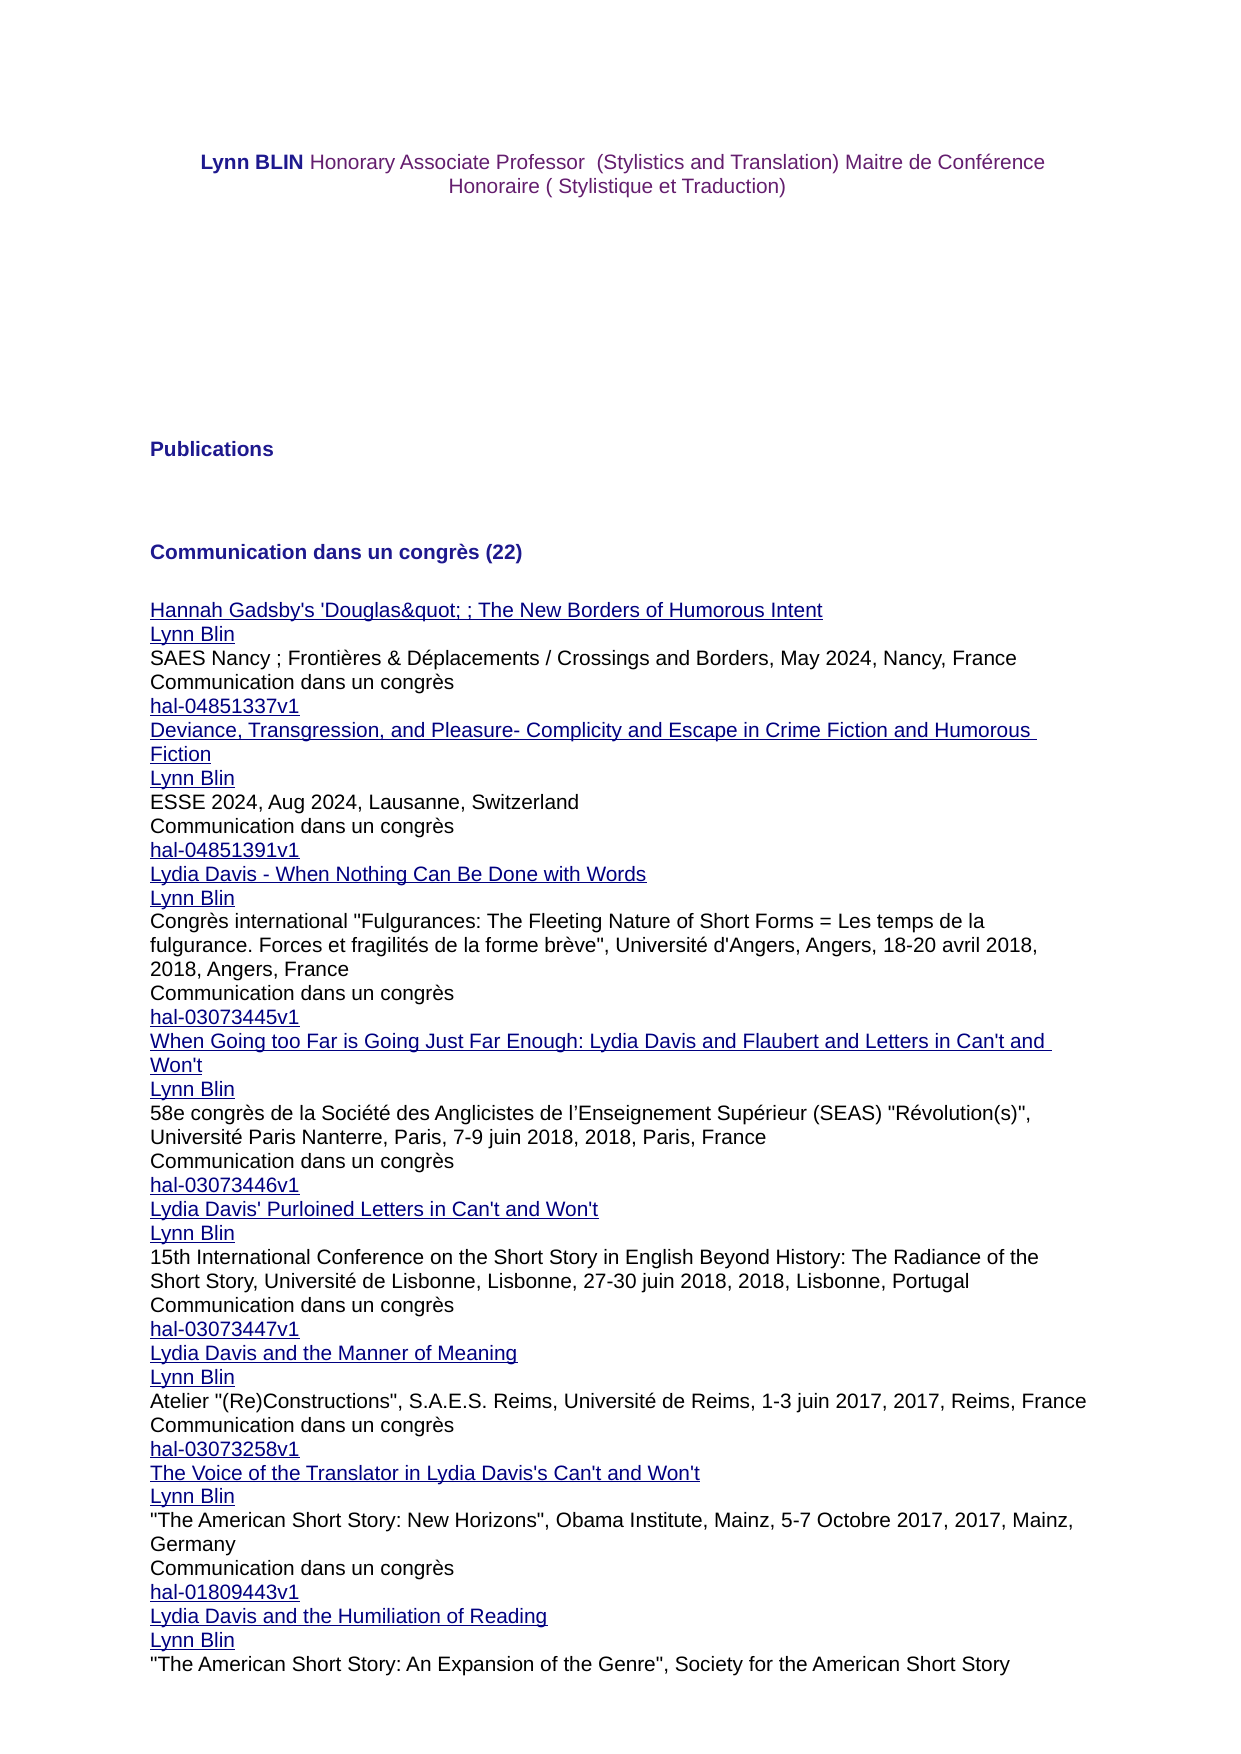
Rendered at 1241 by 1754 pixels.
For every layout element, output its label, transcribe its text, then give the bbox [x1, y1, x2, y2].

table_cell Lydia Davis' Purloined Letters in Can't and Won't Lynn Blin 15th International Conference on the Short Story in English Beyond History: The Radiance of the Short Story, Université de Lisbonne, Lisbonne, 27-30 juin 2018, 2018, Lisbonne, Portugal Communication dans un congrès hal-03073447v1 [150, 1197, 1090, 1341]
table_header Hannah Gadsby's 'Douglas&quot; ; The New Borders of Humorous Intent Lynn Blin SAES Nancy ; Frontières & Déplacements / Crossings and Borders, May 2024, Nancy, France Communication dans un congrès hal-04851337v1 [150, 598, 1090, 718]
table_cell Lydia Davis and the Humiliation of Reading Lynn Blin "The American Short Story: An Expansion of the Genre", Society for the American Short Story [150, 1604, 1090, 1676]
table_cell Deviance, Transgression, and Pleasure- Complicity and Escape in Crime Fiction and Humorous Fiction Lynn Blin ESSE 2024, Aug 2024, Lausanne, Switzerland Communication dans un congrès hal-04851391v1 [150, 718, 1090, 861]
subtitle Communication dans un congrès (22) [150, 539, 1090, 563]
table_cell When Going too Far is Going Just Far Enough: Lydia Davis and Flaubert and Letters in Can't and Won't Lynn Blin 58e congrès de la Société des Anglicistes de l’Enseignement Supérieur (SEAS) "Révolution(s)", Université Paris Nanterre, Paris, 7-9 juin 2018, 2018, Paris, France Communication dans un congrès hal-03073446v1 [150, 1029, 1090, 1197]
table_cell The Voice of the Translator in Lydia Davis's Can't and Won't Lynn Blin "The American Short Story: New Horizons", Obama Institute, Mainz, 5-7 Octobre 2017, 2017, Mainz, Germany Communication dans un congrès hal-01809443v1 [150, 1460, 1090, 1604]
table_cell Lydia Davis - When Nothing Can Be Done with Words Lynn Blin Congrès international "Fulgurances: The Fleeting Nature of Short Forms = Les temps de la fulgurance. Forces et fragilités de la forme brève", Université d'Angers, Angers, 18-20 avril 2018, 2018, Angers, France Communication dans un congrès hal-03073445v1 [150, 861, 1090, 1029]
subtitle Publications [150, 436, 1090, 460]
table_cell Lydia Davis and the Manner of Meaning Lynn Blin Atelier "(Re)Constructions", S.A.E.S. Reims, Université de Reims, 1-3 juin 2017, 2017, Reims, France Communication dans un congrès hal-03073258v1 [150, 1341, 1090, 1460]
subtitle Lynn BLIN Honorary Associate Professor (Stylistics and Translation) Maitre de Conférence Honoraire ( Stylistique et Traduction) [150, 150, 1090, 198]
